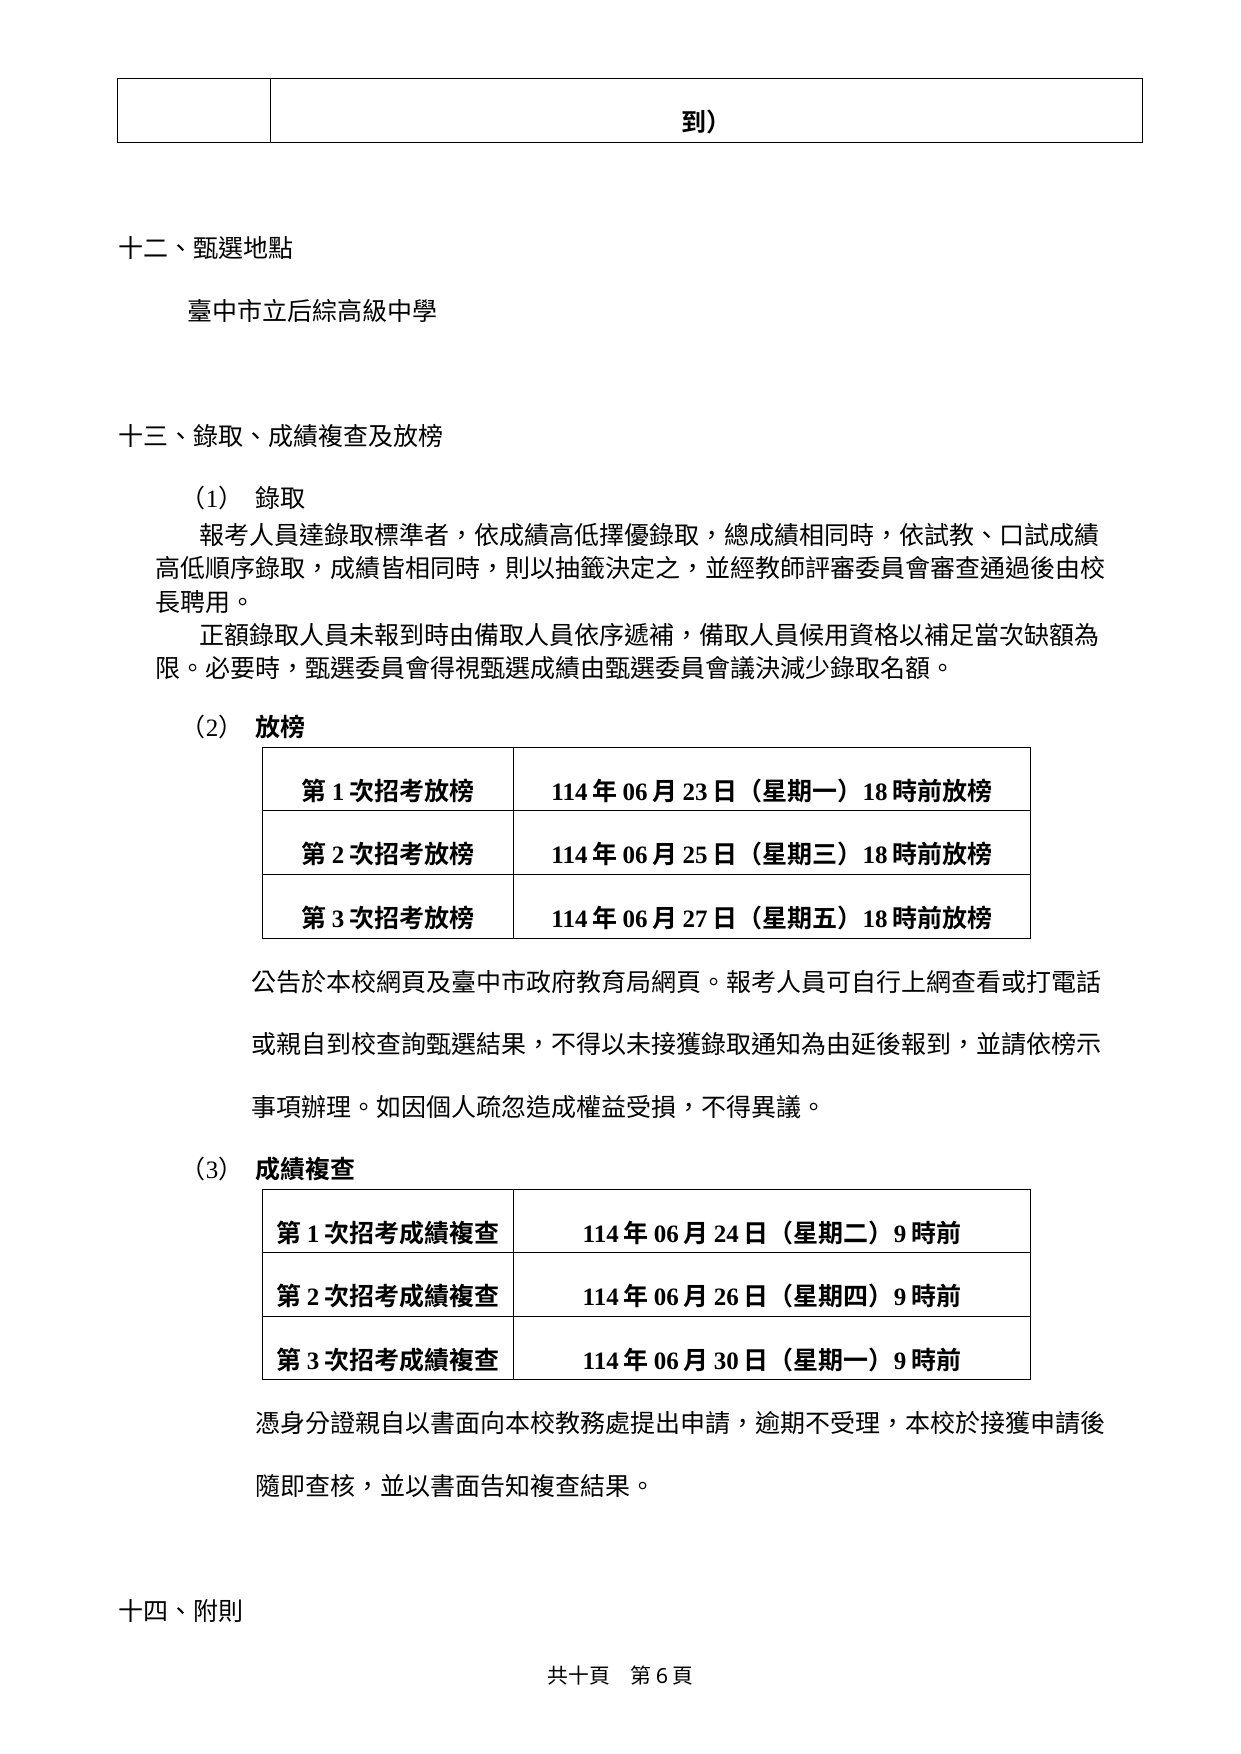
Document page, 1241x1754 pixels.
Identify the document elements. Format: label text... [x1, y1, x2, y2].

table_cell 第2次招考成績複查 [263, 1253, 513, 1316]
table_header 第1次招考放榜 [263, 748, 513, 810]
text 臺中市立后綜高級中學 [181, 268, 1122, 330]
table_header 第1次招考成績複查 [263, 1190, 513, 1252]
table_header 114年06月23日（星期一）18時前放榜 [514, 748, 1030, 810]
text 正額錄取人員未報到時由備取人員依序遞補，備取人員候用資格以補足當次缺額為 [118, 618, 1122, 651]
text 十三、錄取、成績複查及放榜 [118, 393, 1122, 455]
text 報考人員達錄取標準者，依成績高低擇優錄取，總成績相同時，依試教、口試成績 [156, 518, 1122, 551]
table_cell 第3次招考成績複查 [263, 1317, 513, 1379]
table_cell [118, 79, 270, 142]
table_cell 114年06月26日（星期四）9時前 [514, 1253, 1030, 1316]
text 十二、甄選地點 [118, 205, 1122, 268]
table_cell 114年06月27日（星期五）18時前放榜 [514, 875, 1030, 937]
text 十四、附則 [118, 1568, 1122, 1630]
text 高低順序錄取，成績皆相同時，則以抽籤決定之，並經教師評審委員會審查通過後由校 [156, 551, 1122, 584]
table_cell 到） [271, 79, 1142, 142]
text 公告於本校網頁及臺中市政府教育局網頁。報考人員可自行上網查看或打電話或親自到校查詢甄選結果，不得以未接獲錄取通知為由延後報到，並請依榜示事項辦理。如因個人疏忽造成權益受損，不得異議。 [251, 938, 1122, 1126]
text 限。必要時，甄選委員會得視甄選成績由甄選委員會議決減少錄取名額。 [118, 651, 1122, 684]
table_header 114年06月24日（星期二）9時前 [514, 1190, 1030, 1252]
table_cell 第2次招考放榜 [263, 811, 513, 874]
text 長聘用。 [156, 584, 1122, 618]
table_cell 114年06月25日（星期三）18時前放榜 [514, 811, 1030, 874]
list 放榜 [181, 684, 1122, 747]
list 錄取 [181, 455, 1122, 518]
text 憑身分證親自以書面向本校教務處提出申請，逾期不受理，本校於接獲申請後隨即查核，並以書面告知複查結果。 [256, 1380, 1122, 1505]
table_cell 114年06月30日（星期一）9時前 [514, 1317, 1030, 1379]
list 成績複查 [181, 1126, 1122, 1188]
table_cell 第3次招考放榜 [263, 875, 513, 937]
